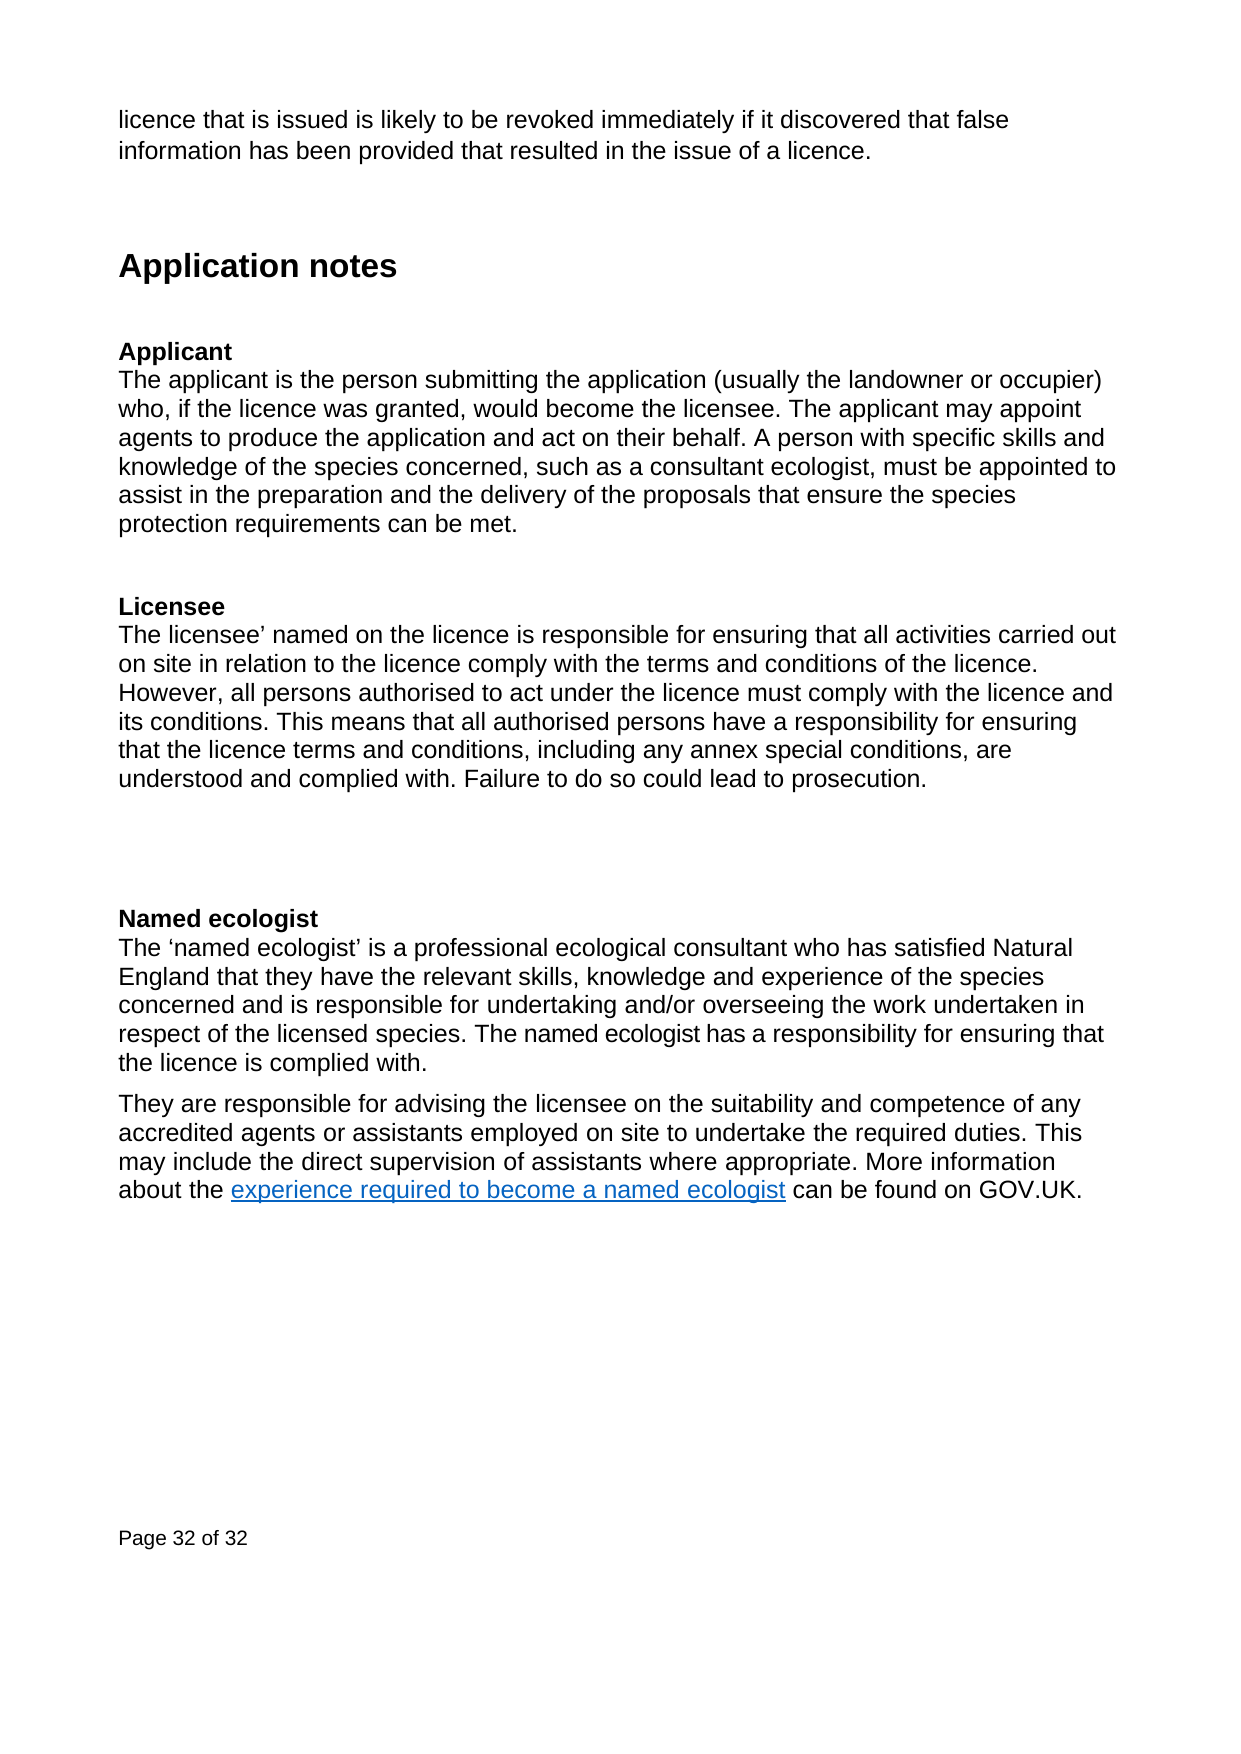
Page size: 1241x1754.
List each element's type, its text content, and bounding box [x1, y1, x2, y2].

subtitle Application notes [118, 241, 1122, 287]
text They are responsible for advising the licensee on the suitability and competence of any accredited agents or assistants employed on site to undertake the required duties. This may include the direct supervision of assistants where appropriate. More information about the experience required to become a named ecologist can be found on GOV.UK. [118, 1089, 1122, 1204]
text The applicant is the person submitting the application (usually the landowner or occupier) who, if the licence was granted, would become the licensee. The applicant may appoint agents to produce the application and act on their behalf. A person with specific skills and knowledge of the species concerned, such as a consultant ecologist, must be appointed to assist in the preparation and the delivery of the proposals that ensure the species protection requirements can be met. [118, 366, 1122, 538]
subtitle Named ecologist [118, 904, 1122, 933]
text The ‘named ecologist’ is a professional ecological consultant who has satisfied Natural England that they have the relevant skills, knowledge and experience of the species concerned and is responsible for undertaking and/or overseeing the work undertaken in respect of the licensed species. The named ecologist has a responsibility for ensuring that the licence is complied with. [118, 933, 1122, 1077]
text licence that is issued is likely to be revoked immediately if it discovered that false information has been provided that resulted in the issue of a licence. [118, 103, 1122, 166]
subtitle Licensee [118, 592, 1122, 621]
subtitle Applicant [118, 337, 1122, 366]
text The licensee’ named on the licence is responsible for ensuring that all activities carried out on site in relation to the licence comply with the terms and conditions of the licence. However, all persons authorised to act under the licence must comply with the licence and its conditions. This means that all authorised persons have a responsibility for ensuring that the licence terms and conditions, including any annex special conditions, are understood and complied with. Failure to do so could lead to prosecution. [118, 621, 1122, 793]
